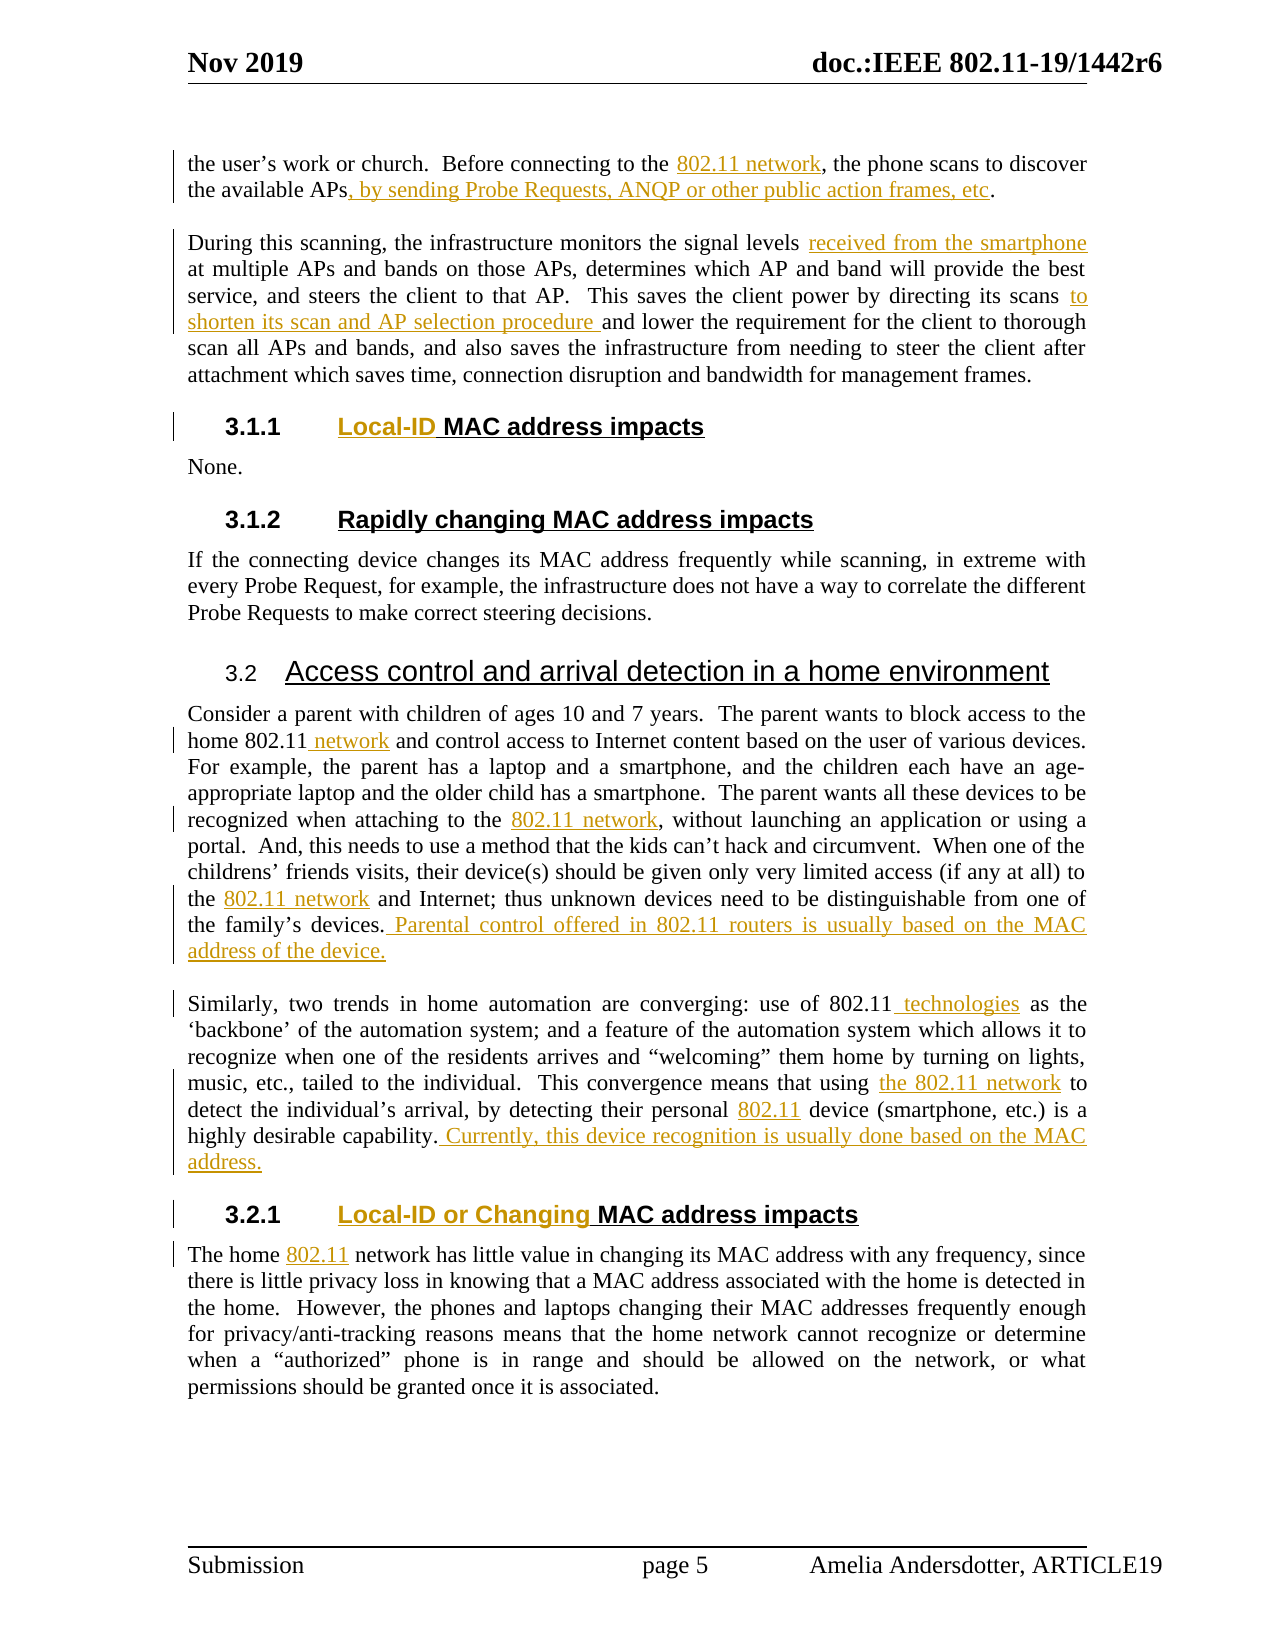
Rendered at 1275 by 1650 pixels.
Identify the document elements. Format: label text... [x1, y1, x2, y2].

text None. [187, 453, 1087, 480]
text The home 802.11 network has little value in changing its MAC address with any frequency, since there is little privacy loss in knowing that a MAC address associated with the home is detected in the home. However, the phones and laptops changing their MAC addresses frequently enough for privacy/anti-tracking reasons means that the home network cannot recognize or determine when a “authorized” phone is in range and should be allowed on the network, or what permissions should be granted once it is associated. [187, 1241, 1087, 1399]
text During this scanning, the infrastructure monitors the signal levels received from the smartphone at multiple APs and bands on those APs, determines which AP and band will provide the best service, and steers the client to that AP. This saves the client power by directing its scans to shorten its scan and AP selection procedure and lower the requirement for the client to thorough scan all APs and bands, and also saves the infrastructure from needing to steer the client after attachment which saves time, connection disruption and bandwidth for management frames. [187, 229, 1087, 387]
text the user’s work or church. Before connecting to the 802.11 network, the phone scans to discover the available APs, by sending Probe Requests, ANQP or other public action frames, etc. [187, 150, 1087, 203]
subtitle Access control and arrival detection in a home environment [225, 654, 1087, 688]
subtitle Local-ID MAC address impacts [225, 412, 1087, 441]
subtitle Local-ID or Changing MAC address impacts [225, 1200, 1087, 1228]
subtitle Rapidly changing MAC address impacts [225, 505, 1087, 533]
text Similarly, two trends in home automation are converging: use of 802.11 technologies as the ‘backbone’ of the automation system; and a feature of the automation system which allows it to recognize when one of the residents arrives and “welcoming” them home by turning on lights, music, etc., tailed to the individual. This convergence means that using the 802.11 network to detect the individual’s arrival, by detecting their personal 802.11 device (smartphone, etc.) is a highly desirable capability. Currently, this device recognition is usually done based on the MAC address. [187, 990, 1087, 1175]
text If the connecting device changes its MAC address frequently while scanning, in extreme with every Probe Request, for example, the infrastructure does not have a way to correlate the different Probe Requests to make correct steering decisions. [187, 546, 1087, 625]
text Consider a parent with children of ages 10 and 7 years. The parent wants to block access to the home 802.11 network and control access to Internet content based on the user of various devices. For example, the parent has a laptop and a smartphone, and the children each have an age-appropriate laptop and the older child has a smartphone. The parent wants all these devices to be recognized when attaching to the 802.11 network, without launching an application or using a portal. And, this needs to use a method that the kids can’t hack and circumvent. When one of the childrens’ friends visits, their device(s) should be given only very limited access (if any at all) to the 802.11 network and Internet; thus unknown devices need to be distinguishable from one of the family’s devices. Parental control offered in 802.11 routers is usually based on the MAC address of the device. [187, 700, 1087, 964]
